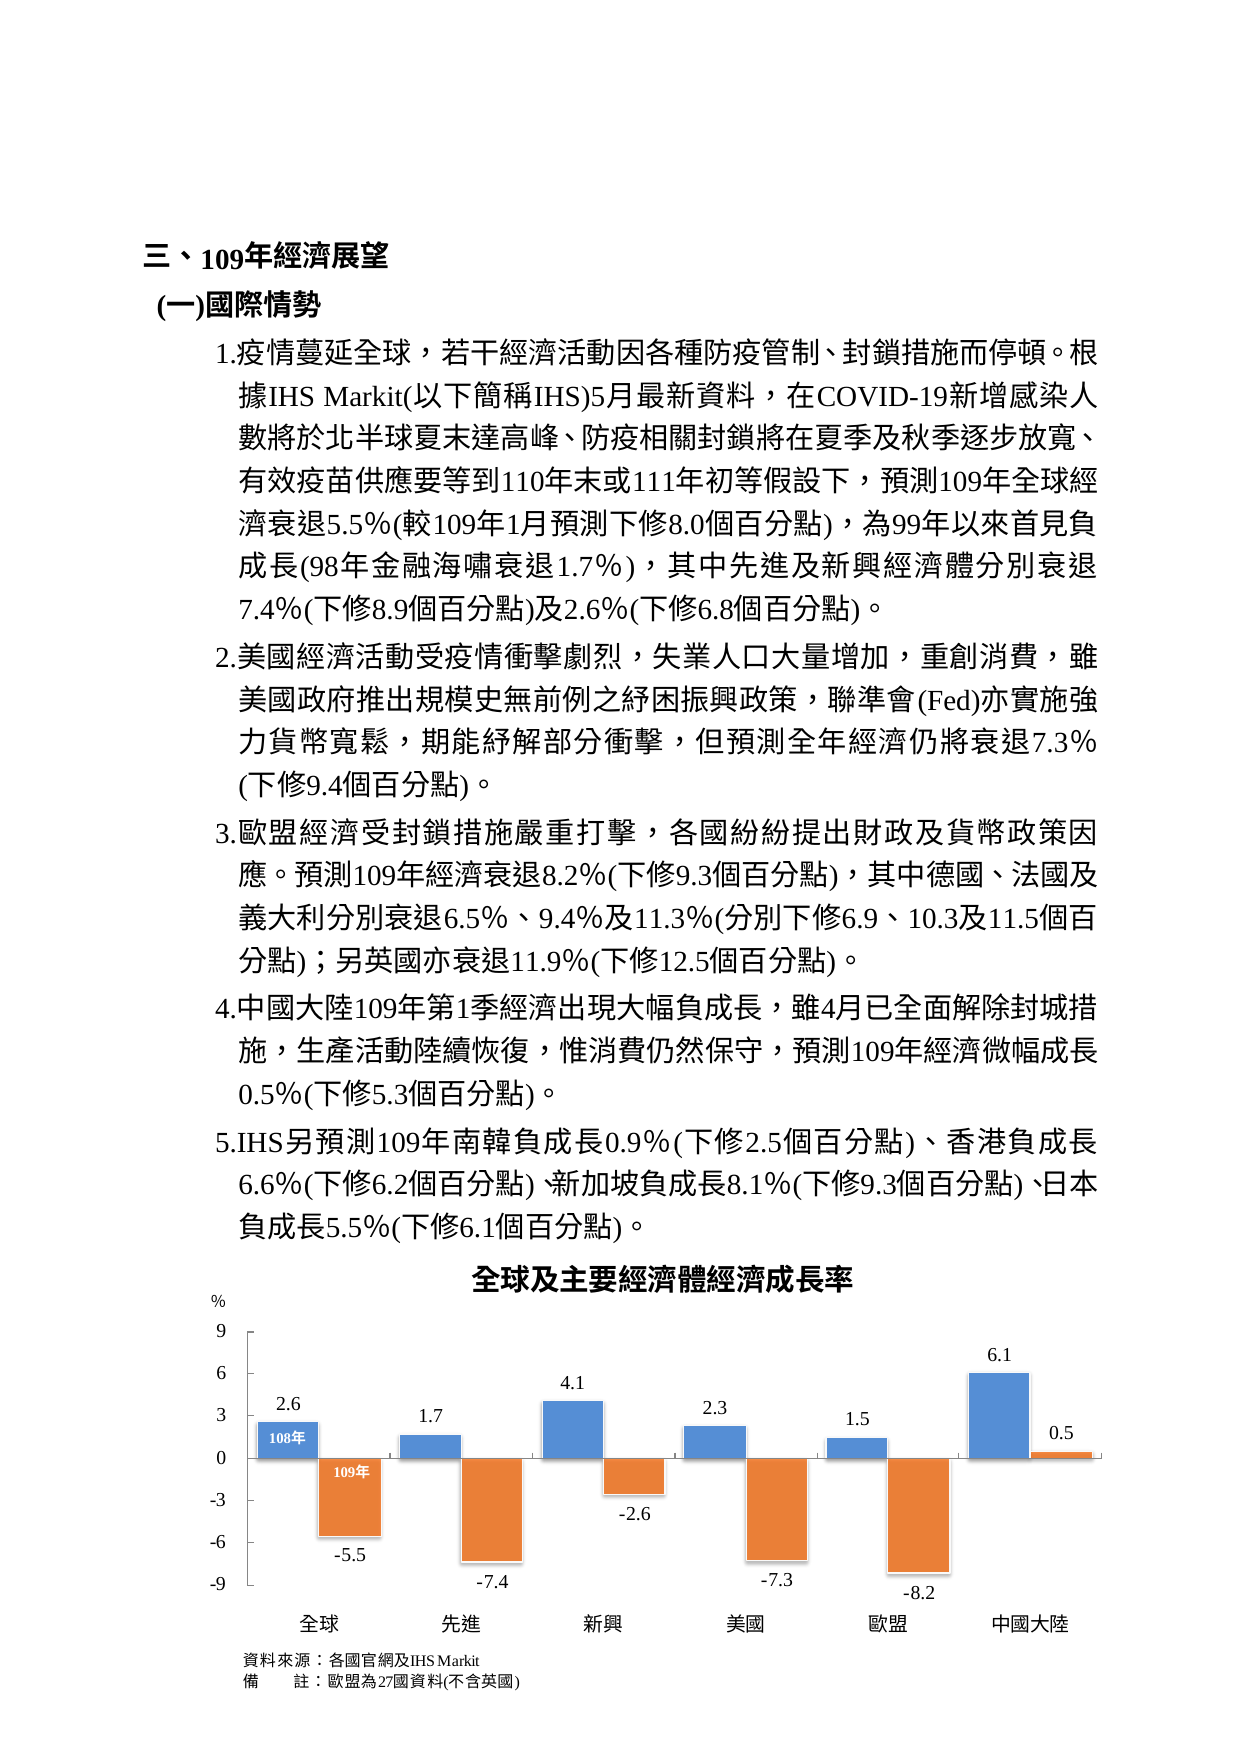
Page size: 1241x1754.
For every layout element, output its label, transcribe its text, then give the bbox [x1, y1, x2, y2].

text (一)國際情勢 [142, 280, 1098, 324]
text 1.疫情蔓延全球，若干經濟活動因各種防疫管制、封鎖措施而停頓。根據IHS Markit(以下簡稱IHS)5月最新資料，在COVID-19新增感染人數將於北半球夏末達高峰、防疫相關封鎖將在夏季及秋季逐步放寬、有效疫苗供應要等到110年末或111年初等假設下，預測109年全球經濟衰退5.5％(較109年1月預測下修8.0個百分點)，為99年以來首見負成長(98年金融海嘯衰退1.7％)，其中先進及新興經濟體分別衰退7.4％(下修8.9個百分點)及2.6％(下修6.8個百分點)。 [215, 329, 1098, 628]
text 三、109年經濟展望 [142, 232, 1098, 275]
text 2.美國經濟活動受疫情衝擊劇烈，失業人口大量增加，重創消費，雖美國政府推出規模史無前例之紓困振興政策，聯準會(Fed)亦實施強力貨幣寬鬆，期能紓解部分衝擊，但預測全年經濟仍將衰退7.3％(下修9.4個百分點)。 [215, 633, 1098, 804]
text 4.中國大陸109年第1季經濟出現大幅負成長，雖4月已全面解除封城措施，生產活動陸續恢復，惟消費仍然保守，預測109年經濟微幅成長0.5％(下修5.3個百分點)。 [215, 985, 1098, 1113]
text 3.歐盟經濟受封鎖措施嚴重打擊，各國紛紛提出財政及貨幣政策因應。預測109年經濟衰退8.2％(下修9.3個百分點)，其中德國、法國及義大利分別衰退6.5％、9.4％及11.3％(分別下修6.9、10.3及11.5個百分點)；另英國亦衰退11.9％(下修12.5個百分點)。 [215, 809, 1098, 980]
text 5.IHS另預測109年南韓負成長0.9％(下修2.5個百分點)、香港負成長6.6％(下修6.2個百分點)、新加坡負成長8.1％(下修9.3個百分點)、日本負成長5.5％(下修6.1個百分點)。 [215, 1118, 1098, 1246]
